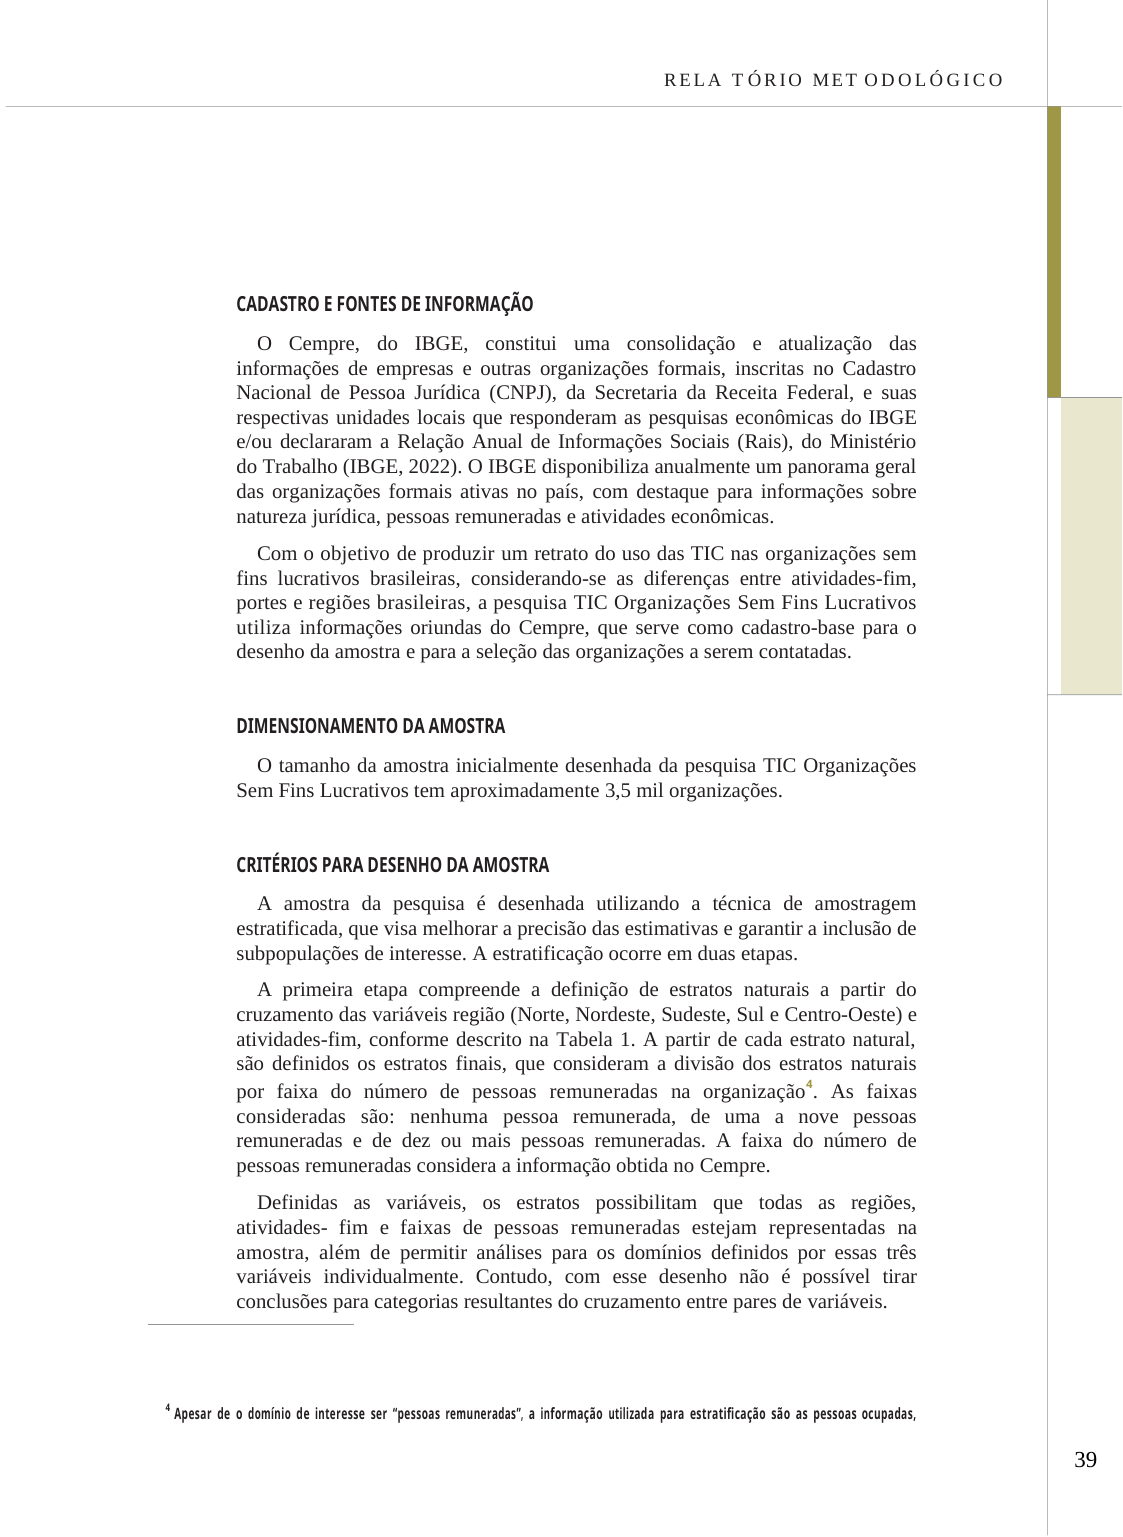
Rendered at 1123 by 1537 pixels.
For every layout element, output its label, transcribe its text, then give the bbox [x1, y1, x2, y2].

text A amostra da pesquisa é desenhada utilizando a técnica de amostragem estratificada, que visa melhorar a precisão das estimativas e garantir a inclusão de subpopulações de interesse. A estratificação ocorre em duas etapas. [236, 891, 917, 965]
subtitle DIMENSIONAMENTO DA AMOSTRA [236, 712, 1047, 740]
subtitle CADASTRO E FONTES DE INFORMAÇÃO [236, 289, 1047, 318]
subtitle CRITÉRIOS PARA DESENHO DA AMOSTRA [236, 850, 1047, 878]
text 4 Apesar de o domínio de interesse ser “pessoas remuneradas”, a informação utilizada para estratificação são as pessoas ocupadas, [165, 1400, 917, 1424]
text Definidas as variáveis, os estratos possibilitam que todas as regiões, atividades- fim e faixas de pessoas remuneradas estejam representadas na amostra, além de permitir análises para os domínios definidos por essas três variáveis individualmente. Contudo, com esse desenho não é possível tirar conclusões para categorias resultantes do cruzamento entre pares de variáveis. [236, 1190, 917, 1313]
text O tamanho da amostra inicialmente desenhada da pesquisa TIC Organizações Sem Fins Lucrativos tem aproximadamente 3,5 mil organizações. [236, 753, 917, 802]
subtitle [1061, 289, 1104, 318]
subtitle [1048, 850, 1104, 878]
subtitle [1048, 712, 1104, 740]
text A primeira etapa compreende a definição de estratos naturais a partir do cruzamento das variáveis região (Norte, Nordeste, Sudeste, Sul e Centro-Oeste) e atividades-fim, conforme descrito na Tabela 1. A partir de cada estrato natural, são definidos os estratos finais, que consideram a divisão dos estratos naturais por faixa do número de pessoas remuneradas na organização4. As faixas consideradas são: nenhuma pessoa remunerada, de uma a nove pessoas remuneradas e de dez ou mais pessoas remuneradas. A faixa do número de pessoas remuneradas considera a informação obtida no Cempre. [236, 977, 917, 1177]
text O Cempre, do IBGE, constitui uma consolidação e atualização das informações de empresas e outras organizações formais, inscritas no Cadastro Nacional de Pessoa Jurídica (CNPJ), da Secretaria da Receita Federal, e suas respectivas unidades locais que responderam as pesquisas econômicas do IBGE e/ou declararam a Relação Anual de Informações Sociais (Rais), do Ministério do Trabalho (IBGE, 2022). O IBGE disponibiliza anualmente um panorama geral das organizações formais ativas no país, com destaque para informações sobre natureza jurídica, pessoas remuneradas e atividades econômicas. [236, 331, 917, 528]
text Com o objetivo de produzir um retrato do uso das TIC nas organizações sem fins lucrativos brasileiras, considerando-se as diferenças entre atividades-fim, portes e regiões brasileiras, a pesquisa TIC Organizações Sem Fins Lucrativos utiliza informações oriundas do Cempre, que serve como cadastro-base para o desenho da amostra e para a seleção das organizações a serem contatadas. [236, 541, 917, 663]
